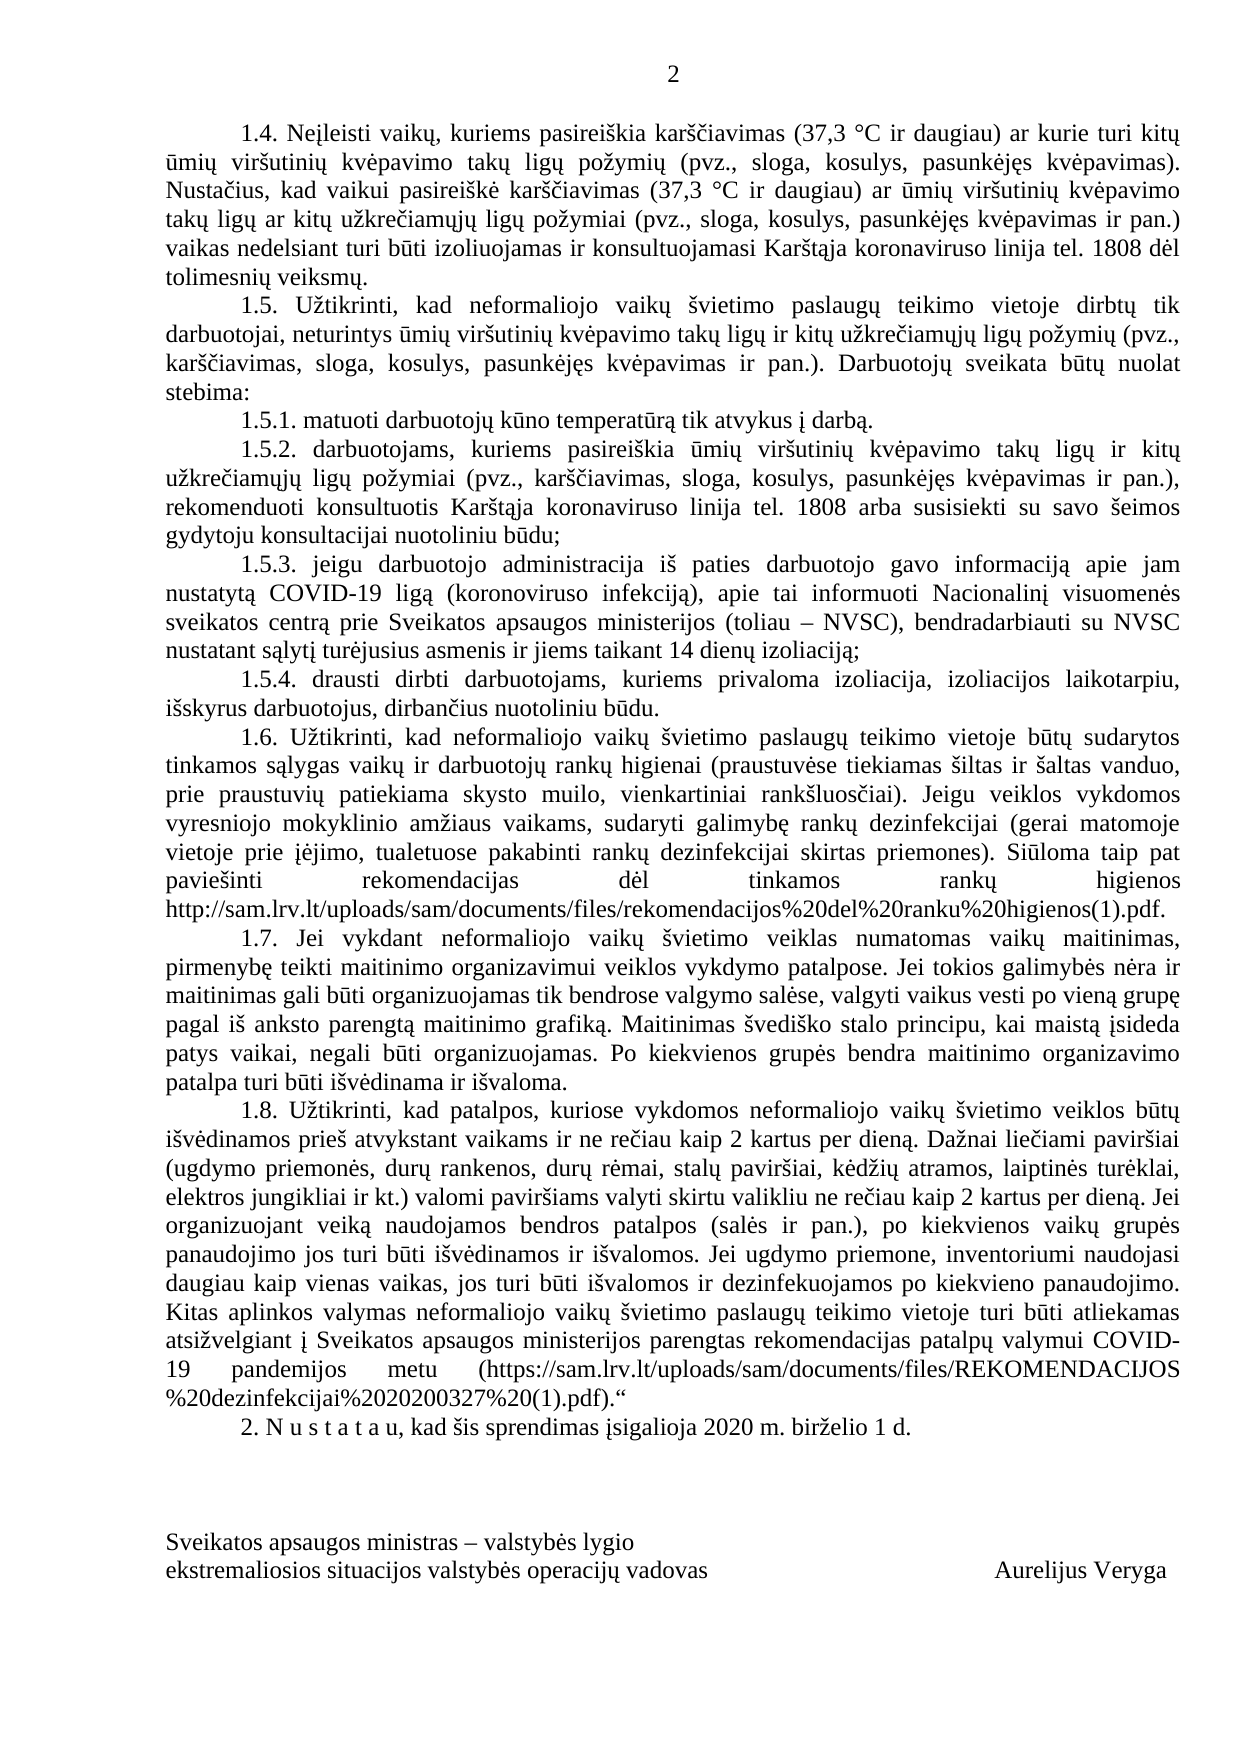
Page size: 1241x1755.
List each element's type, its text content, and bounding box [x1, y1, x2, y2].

text 2. N u s t a t a u, kad šis sprendimas įsigalioja 2020 m. birželio 1 d. [165, 1412, 1181, 1441]
text 1.5. Užtikrinti, kad neformaliojo vaikų švietimo paslaugų teikimo vietoje dirbtų tik darbuotojai, neturintys ūmių viršutinių kvėpavimo takų ligų ir kitų užkrečiamųjų ligų požymių (pvz., karščiavimas, sloga, kosulys, pasunkėjęs kvėpavimas ir pan.). Darbuotojų sveikata būtų nuolat stebima: [165, 291, 1181, 406]
text 1.7. Jei vykdant neformaliojo vaikų švietimo veiklas numatomas vaikų maitinimas, pirmenybę teikti maitinimo organizavimui veiklos vykdymo patalpose. Jei tokios galimybės nėra ir maitinimas gali būti organizuojamas tik bendrose valgymo salėse, valgyti vaikus vesti po vieną grupę pagal iš anksto parengtą maitinimo grafiką. Maitinimas švediško stalo principu, kai maistą įsideda patys vaikai, negali būti organizuojamas. Po kiekvienos grupės bendra maitinimo organizavimo patalpa turi būti išvėdinama ir išvaloma. [165, 923, 1181, 1096]
text 1.5.3. jeigu darbuotojo administracija iš paties darbuotojo gavo informaciją apie jam nustatytą COVID-19 ligą (koronoviruso infekciją), apie tai informuoti Nacionalinį visuomenės sveikatos centrą prie Sveikatos apsaugos ministerijos (toliau – NVSC), bendradarbiauti su NVSC nustatant sąlytį turėjusius asmenis ir jiems taikant 14 dienų izoliaciją; [165, 549, 1181, 664]
text 1.6. Užtikrinti, kad neformaliojo vaikų švietimo paslaugų teikimo vietoje būtų sudarytos tinkamos sąlygas vaikų ir darbuotojų rankų higienai (praustuvėse tiekiamas šiltas ir šaltas vanduo, prie praustuvių patiekiama skysto muilo, vienkartiniai rankšluosčiai). Jeigu veiklos vykdomos vyresniojo mokyklinio amžiaus vaikams, sudaryti galimybę rankų dezinfekcijai (gerai matomoje vietoje prie įėjimo, tualetuose pakabinti rankų dezinfekcijai skirtas priemones). Siūloma taip pat paviešinti rekomendacijas dėl tinkamos rankų higienos http://sam.lrv.lt/uploads/sam/documents/files/rekomendacijos%20del%20ranku%20higienos(1).pdf. [165, 722, 1181, 923]
text 1.4. Neįleisti vaikų, kuriems pasireiškia karščiavimas (37,3 °C ir daugiau) ar kurie turi kitų ūmių viršutinių kvėpavimo takų ligų požymių (pvz., sloga, kosulys, pasunkėjęs kvėpavimas). Nustačius, kad vaikui pasireiškė karščiavimas (37,3 °C ir daugiau) ar ūmių viršutinių kvėpavimo takų ligų ar kitų užkrečiamųjų ligų požymiai (pvz., sloga, kosulys, pasunkėjęs kvėpavimas ir pan.) vaikas nedelsiant turi būti izoliuojamas ir konsultuojamasi Karštąja koronaviruso linija tel. 1808 dėl tolimesnių veiksmų. [165, 118, 1181, 291]
text 1.5.1. matuoti darbuotojų kūno temperatūrą tik atvykus į darbą. [165, 406, 1181, 434]
text Sveikatos apsaugos ministras – valstybės lygio [165, 1527, 1181, 1556]
text 1.5.4. drausti dirbti darbuotojams, kuriems privaloma izoliacija, izoliacijos laikotarpiu, išskyrus darbuotojus, dirbančius nuotoliniu būdu. [165, 664, 1181, 722]
text ekstremaliosios situacijos valstybės operacijų vadovas Aurelijus Veryga [165, 1556, 1181, 1584]
text 1.8. Užtikrinti, kad patalpos, kuriose vykdomos neformaliojo vaikų švietimo veiklos būtų išvėdinamos prieš atvykstant vaikams ir ne rečiau kaip 2 kartus per dieną. Dažnai liečiami paviršiai (ugdymo priemonės, durų rankenos, durų rėmai, stalų paviršiai, kėdžių atramos, laiptinės turėklai, elektros jungikliai ir kt.) valomi paviršiams valyti skirtu valikliu ne rečiau kaip 2 kartus per dieną. Jei organizuojant veiką naudojamos bendros patalpos (salės ir pan.), po kiekvienos vaikų grupės panaudojimo jos turi būti išvėdinamos ir išvalomos. Jei ugdymo priemone, inventoriumi naudojasi daugiau kaip vienas vaikas, jos turi būti išvalomos ir dezinfekuojamos po kiekvieno panaudojimo. Kitas aplinkos valymas neformaliojo vaikų švietimo paslaugų teikimo vietoje turi būti atliekamas atsižvelgiant į Sveikatos apsaugos ministerijos parengtas rekomendacijas patalpų valymui COVID-19 pandemijos metu (https://sam.lrv.lt/uploads/sam/documents/files/REKOMENDACIJOS%20dezinfekcijai%2020200327%20(1).pdf).“ [165, 1096, 1181, 1412]
text 1.5.2. darbuotojams, kuriems pasireiškia ūmių viršutinių kvėpavimo takų ligų ir kitų užkrečiamųjų ligų požymiai (pvz., karščiavimas, sloga, kosulys, pasunkėjęs kvėpavimas ir pan.), rekomenduoti konsultuotis Karštąja koronaviruso linija tel. 1808 arba susisiekti su savo šeimos gydytoju konsultacijai nuotoliniu būdu; [165, 434, 1181, 549]
